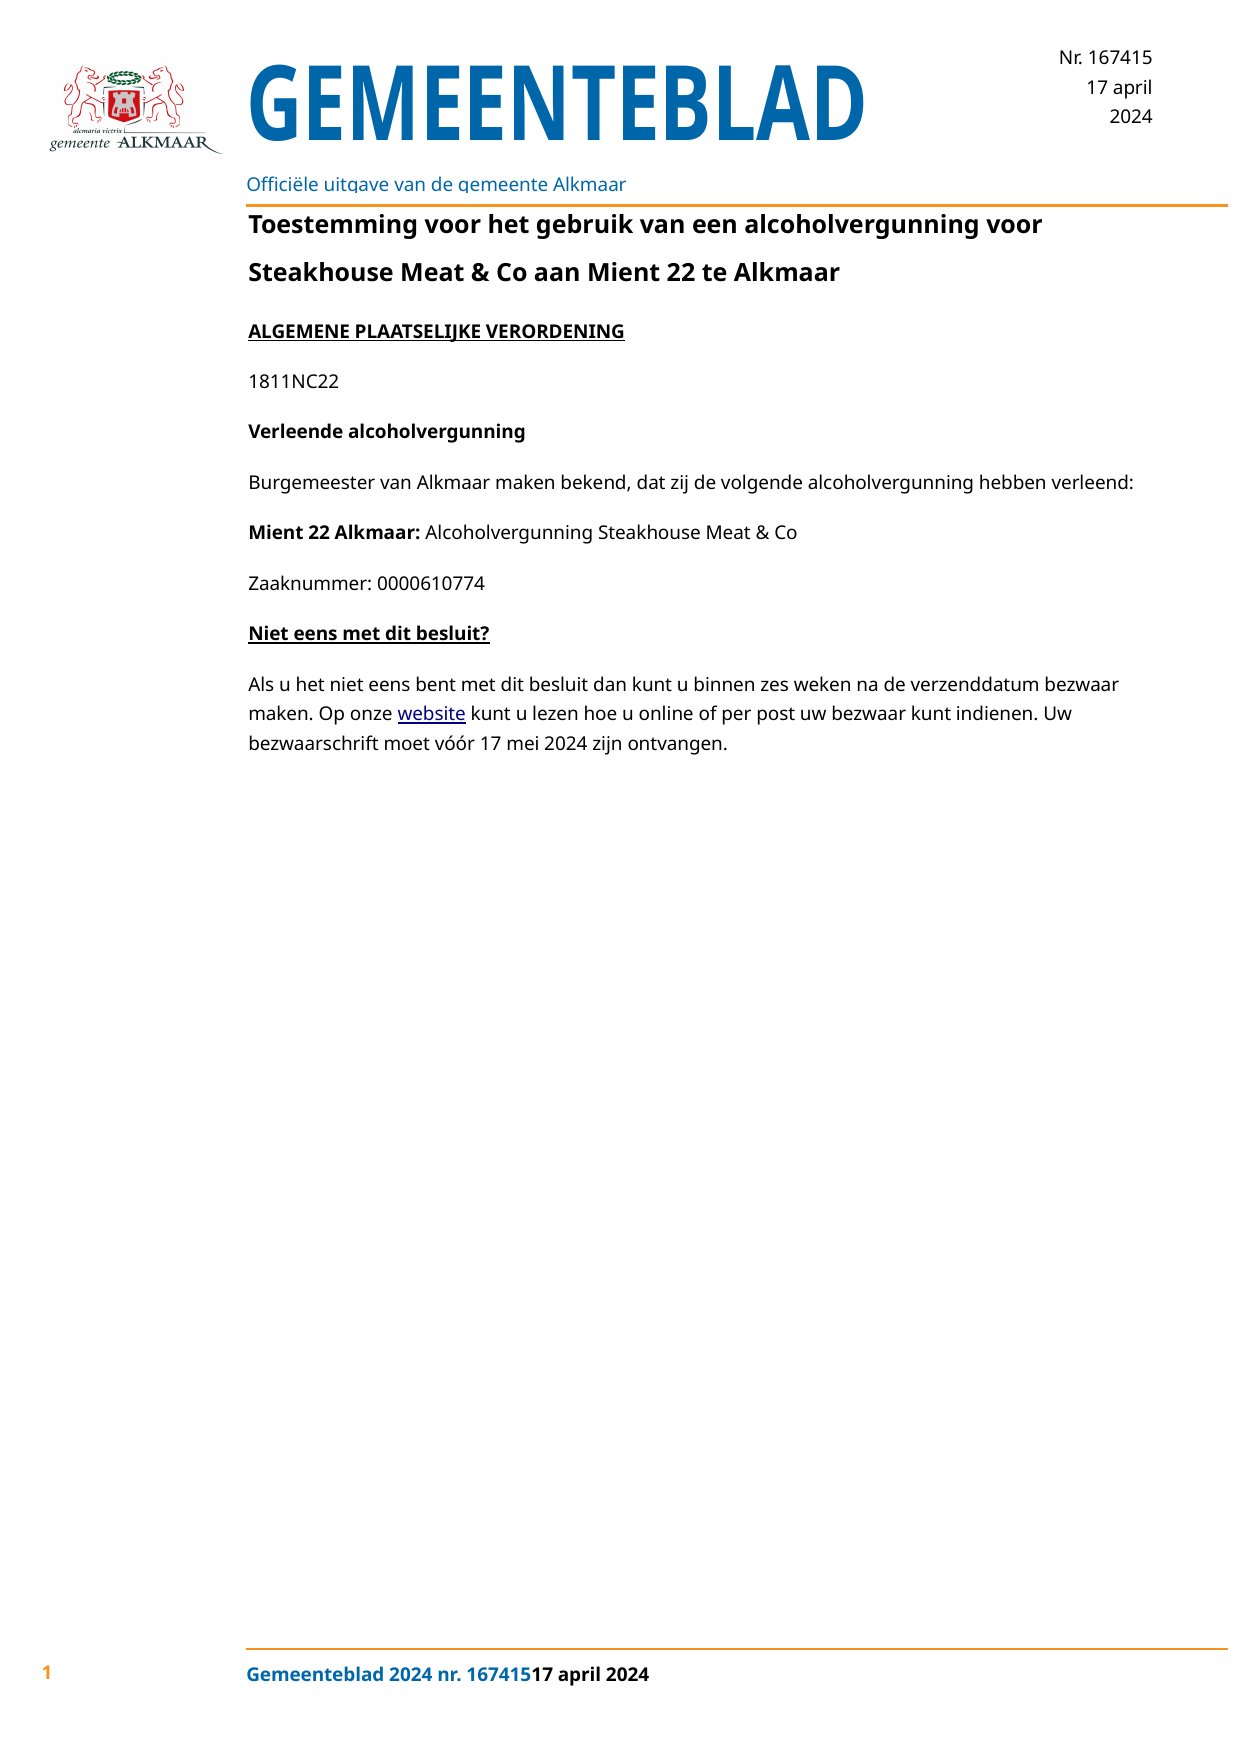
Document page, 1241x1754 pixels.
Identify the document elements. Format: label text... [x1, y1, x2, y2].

text Als u het niet eens bent met dit besluit dan kunt u binnen zes weken na de verzenddatum bezwaar maken. Op onze website kunt u lezen hoe u online of per post uw bezwaar kunt indienen. Uw bezwaarschrift moet vóór 17 mei 2024 zijn ontvangen. [248, 671, 1152, 756]
text Niet eens met dit besluit? [248, 620, 1152, 646]
text Toestemming voor het gebruik van een alcoholvergunning voor Steakhouse Meat & Co aan Mient 22 te Alkmaar [248, 207, 1152, 288]
text ALGEMENE PLAATSELIJKE VERORDENING [248, 318, 1152, 344]
picture [41, 47, 231, 172]
text Zaaknummer: 0000610774 [248, 570, 1152, 596]
text 1811NC22 [248, 368, 1152, 394]
text Verleende alcoholvergunning [248, 419, 1152, 444]
text Burgemeester van Alkmaar maken bekend, dat zij de volgende alcoholvergunning hebben verleend: [248, 469, 1152, 495]
text Mient 22 Alkmaar: Alcoholvergunning Steakhouse Meat & Co [248, 519, 1152, 545]
